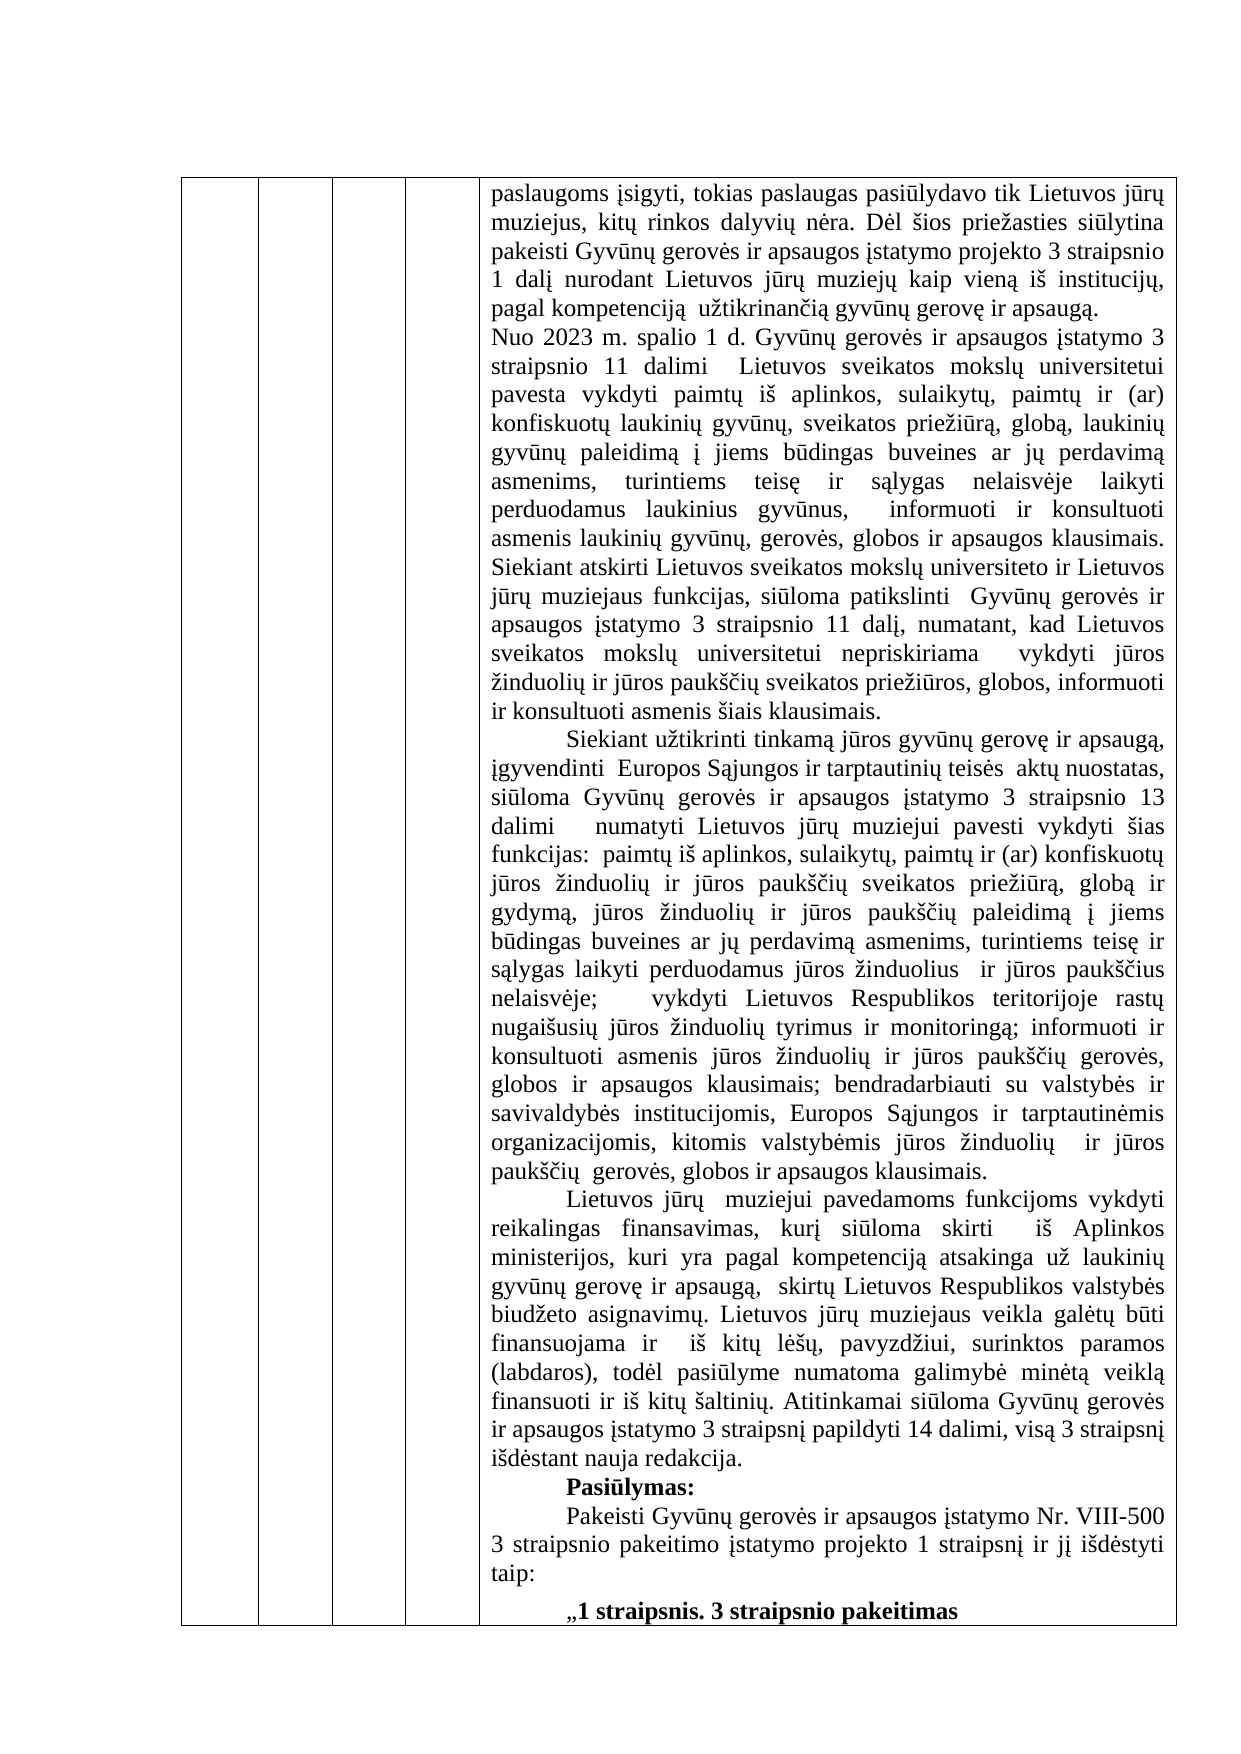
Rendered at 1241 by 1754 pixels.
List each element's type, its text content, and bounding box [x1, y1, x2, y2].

table_cell paslaugoms įsigyti, tokias paslaugas pasiūlydavo tik Lietuvos jūrų muziejus, kitų rinkos dalyvių nėra. Dėl šios priežasties siūlytina pakeisti Gyvūnų gerovės ir apsaugos įstatymo projekto 3 straipsnio 1 dalį nurodant Lietuvos jūrų muziejų kaip vieną iš institucijų, pagal kompetenciją užtikrinančią gyvūnų gerovę ir apsaugą. Nuo 2023 m. spalio 1 d. Gyvūnų gerovės ir apsaugos įstatymo 3 straipsnio 11 dalimi Lietuvos sveikatos mokslų universitetui pavesta vykdyti paimtų iš aplinkos, sulaikytų, paimtų ir (ar) konfiskuotų laukinių gyvūnų, sveikatos priežiūrą, globą, laukinių gyvūnų paleidimą į jiems būdingas buveines ar jų perdavimą asmenims, turintiems teisę ir sąlygas nelaisvėje laikyti perduodamus laukinius gyvūnus, informuoti ir konsultuoti asmenis laukinių gyvūnų, gerovės, globos ir apsaugos klausimais. Siekiant atskirti Lietuvos sveikatos mokslų universiteto ir Lietuvos jūrų muziejaus funkcijas, siūloma patikslinti Gyvūnų gerovės ir apsaugos įstatymo 3 straipsnio 11 dalį, numatant, kad Lietuvos sveikatos mokslų universitetui nepriskiriama vykdyti jūros žinduolių ir jūros paukščių sveikatos priežiūros, globos, informuoti ir konsultuoti asmenis šiais klausimais. Siekiant užtikrinti tinkamą jūros gyvūnų gerovę ir apsaugą, įgyvendinti Europos Sąjungos ir tarptautinių teisės aktų nuostatas, siūloma Gyvūnų gerovės ir apsaugos įstatymo 3 straipsnio 13 dalimi numatyti Lietuvos jūrų muziejui pavesti vykdyti šias funkcijas: paimtų iš aplinkos, sulaikytų, paimtų ir (ar) konfiskuotų jūros žinduolių ir jūros paukščių sveikatos priežiūrą, globą ir gydymą, jūros žinduolių ir jūros paukščių paleidimą į jiems būdingas buveines ar jų perdavimą asmenims, turintiems teisę ir sąlygas laikyti perduodamus jūros žinduolius ir jūros paukščius nelaisvėje; vykdyti Lietuvos Respublikos teritorijoje rastų nugaišusių jūros žinduolių tyrimus ir monitoringą; informuoti ir konsultuoti asmenis jūros žinduolių ir jūros paukščių gerovės, globos ir apsaugos klausimais; bendradarbiauti su valstybės ir savivaldybės institucijomis, Europos Sąjungos ir tarptautinėmis organizacijomis, kitomis valstybėmis jūros žinduolių ir jūros paukščių gerovės, globos ir apsaugos klausimais. Lietuvos jūrų muziejui pavedamoms funkcijoms vykdyti reikalingas finansavimas, kurį siūloma skirti iš Aplinkos ministerijos, kuri yra pagal kompetenciją atsakinga už laukinių gyvūnų gerovę ir apsaugą, skirtų Lietuvos Respublikos valstybės biudžeto asignavimų. Lietuvos jūrų muziejaus veikla galėtų būti finansuojama ir iš kitų lėšų, pavyzdžiui, surinktos paramos (labdaros), todėl pasiūlyme numatoma galimybė minėtą veiklą finansuoti ir iš kitų šaltinių. Atitinkamai siūloma Gyvūnų gerovės ir apsaugos įstatymo 3 straipsnį papildyti 14 dalimi, visą 3 straipsnį išdėstant nauja redakcija. Pasiūlymas: Pakeisti Gyvūnų gerovės ir apsaugos įstatymo Nr. VIII-500 3 straipsnio pakeitimo įstatymo projekto 1 straipsnį ir jį išdėstyti taip: „1 straipsnis. 3 straipsnio pakeitimas [480, 178, 1176, 1624]
table_cell [406, 178, 479, 1624]
table_cell [182, 178, 258, 1624]
table_cell [333, 178, 405, 1624]
table_cell [259, 178, 332, 1624]
